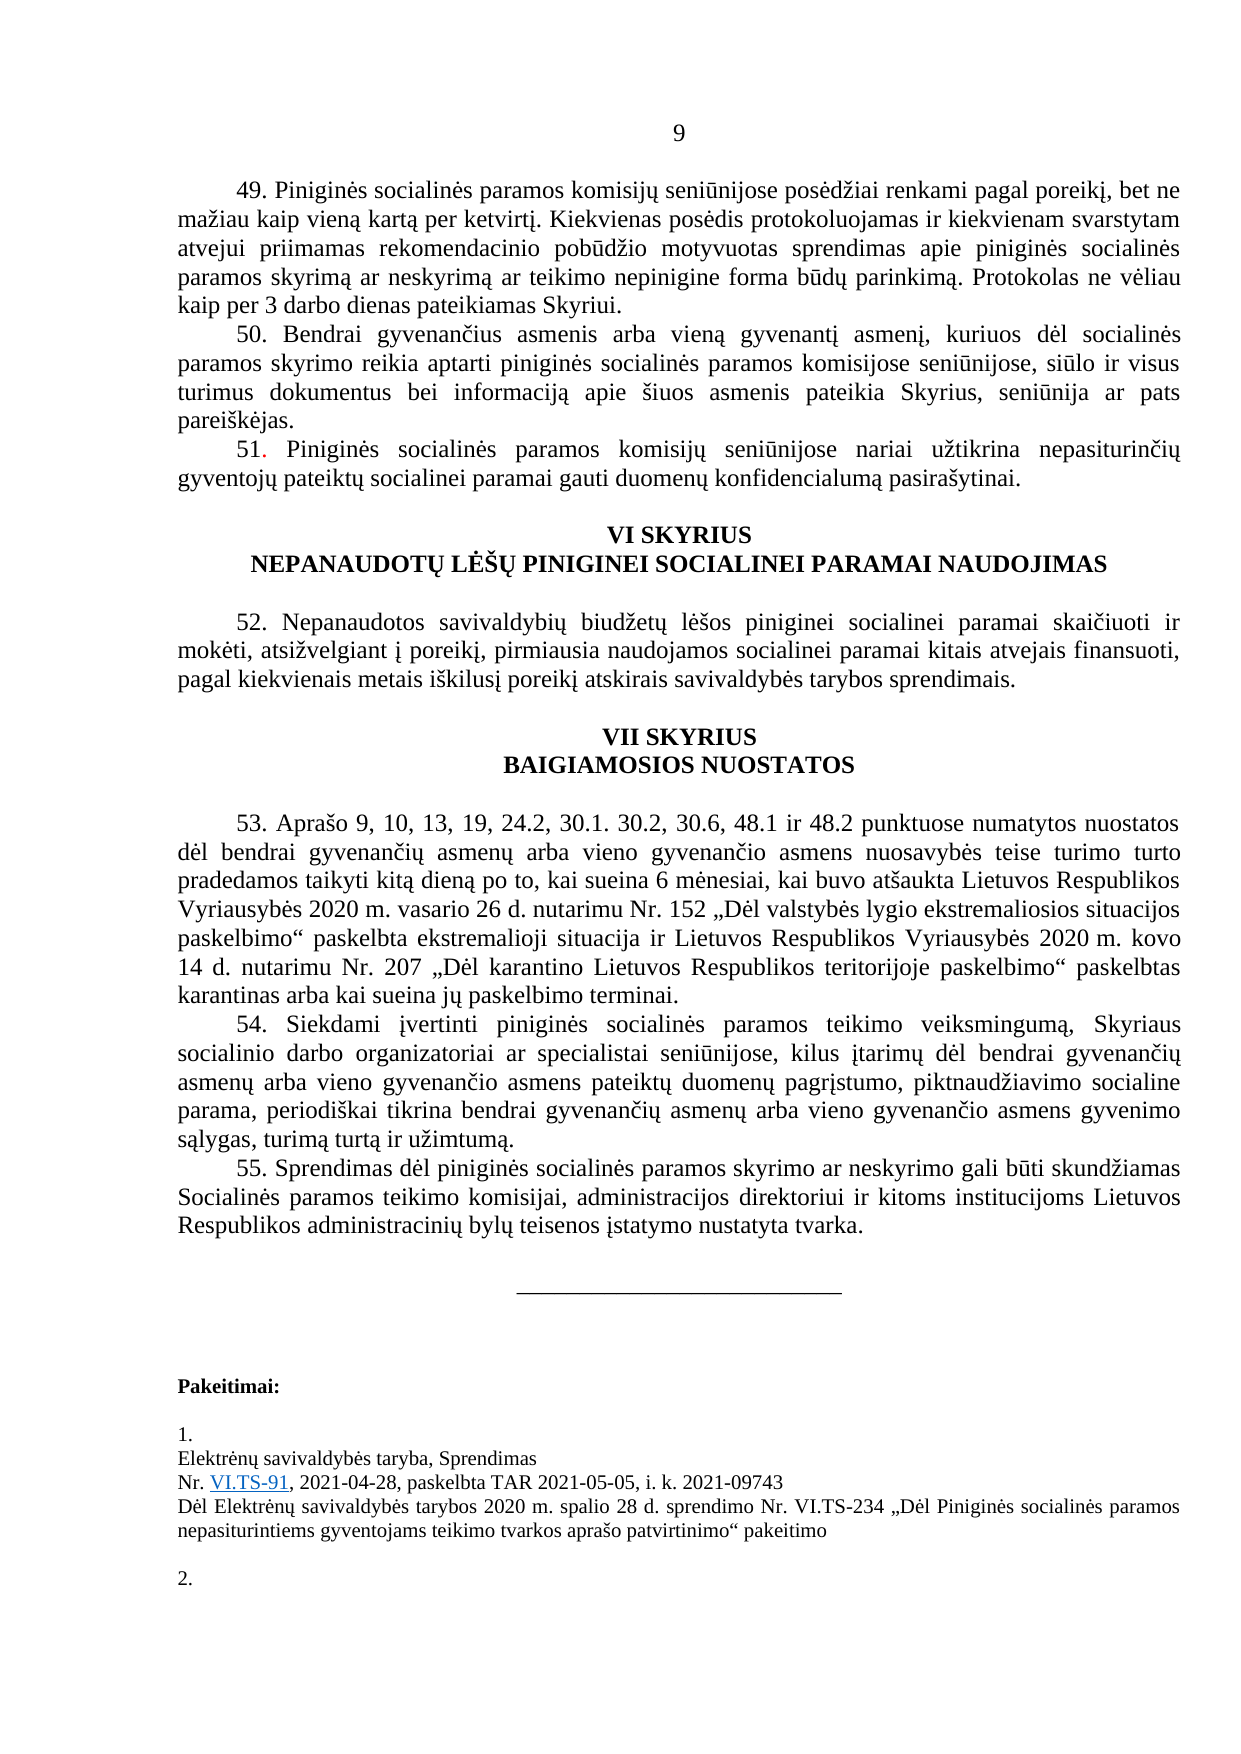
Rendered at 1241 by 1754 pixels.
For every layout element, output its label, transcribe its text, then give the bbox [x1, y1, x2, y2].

text Pakeitimai: [177, 1374, 1181, 1398]
text 53. Aprašo 9, 10, 13, 19, 24.2, 30.1. 30.2, 30.6, 48.1 ir 48.2 punktuose numatytos nuostatos dėl bendrai gyvenančių asmenų arba vieno gyvenančio asmens nuosavybės teise turimo turto pradedamos taikyti kitą dieną po to, kai sueina 6 mėnesiai, kai buvo atšaukta Lietuvos Respublikos Vyriausybės 2020 m. vasario 26 d. nutarimu Nr. 152 „Dėl valstybės lygio ekstremaliosios situacijos paskelbimo“ paskelbta ekstremalioji situacija ir Lietuvos Respublikos Vyriausybės 2020 m. kovo 14 d. nutarimu Nr. 207 „Dėl karantino Lietuvos Respublikos teritorijoje paskelbimo“ paskelbtas karantinas arba kai sueina jų paskelbimo terminai. [177, 808, 1181, 1009]
text NEPANAUDOTŲ LĖŠŲ PINIGINEI SOCIALINEI PARAMAI NAUDOJIMAS [177, 549, 1181, 578]
text VII SKYRIUS [177, 722, 1181, 751]
text BAIGIAMOSIOS NUOSTATOS [177, 751, 1181, 779]
text 1. [177, 1422, 1181, 1446]
text VI SKYRIUS [177, 521, 1181, 549]
text 52. Nepanaudotos savivaldybių biudžetų lėšos piniginei socialinei paramai skaičiuoti ir mokėti, atsižvelgiant į poreikį, pirmiausia naudojamos socialinei paramai kitais atvejais finansuoti, pagal kiekvienais metais iškilusį poreikį atskirais savivaldybės tarybos sprendimais. [177, 607, 1181, 693]
text 2. [177, 1566, 1181, 1590]
text 51. Piniginės socialinės paramos komisijų seniūnijose nariai užtikrina nepasiturinčių gyventojų pateiktų socialinei paramai gauti duomenų konfidencialumą pasirašytinai. [177, 434, 1181, 492]
text 50. Bendrai gyvenančius asmenis arba vieną gyvenantį asmenį, kuriuos dėl socialinės paramos skyrimo reikia aptarti piniginės socialinės paramos komisijose seniūnijose, siūlo ir visus turimus dokumentus bei informaciją apie šiuos asmenis pateikia Skyrius, seniūnija ar pats pareiškėjas. [177, 319, 1181, 434]
text Nr. VI.TS-91, 2021-04-28, paskelbta TAR 2021-05-05, i. k. 2021-09743 [177, 1470, 1181, 1494]
text Elektrėnų savivaldybės taryba, Sprendimas [177, 1446, 1181, 1470]
text 55. Sprendimas dėl piniginės socialinės paramos skyrimo ar neskyrimo gali būti skundžiamas Socialinės paramos teikimo komisijai, administracijos direktoriui ir kitoms institucijoms Lietuvos Respublikos administracinių bylų teisenos įstatymo nustatyta tvarka. [177, 1153, 1181, 1239]
text 54. Siekdami įvertinti piniginės socialinės paramos teikimo veiksmingumą, Skyriaus socialinio darbo organizatoriai ar specialistai seniūnijose, kilus įtarimų dėl bendrai gyvenančių asmenų arba vieno gyvenančio asmens pateiktų duomenų pagrįstumo, piktnaudžiavimo socialine parama, periodiškai tikrina bendrai gyvenančių asmenų arba vieno gyvenančio asmens gyvenimo sąlygas, turimą turtą ir užimtumą. [177, 1009, 1181, 1153]
text 49. Piniginės socialinės paramos komisijų seniūnijose posėdžiai renkami pagal poreikį, bet ne mažiau kaip vieną kartą per ketvirtį. Kiekvienas posėdis protokoluojamas ir kiekvienam svarstytam atvejui priimamas rekomendacinio pobūdžio motyvuotas sprendimas apie piniginės socialinės paramos skyrimą ar neskyrimą ar teikimo nepinigine forma būdų parinkimą. Protokolas ne vėliau kaip per 3 darbo dienas pateikiamas Skyriui. [177, 176, 1181, 319]
text __________________________ [177, 1268, 1181, 1297]
text Dėl Elektrėnų savivaldybės tarybos 2020 m. spalio 28 d. sprendimo Nr. VI.TS-234 „Dėl Piniginės socialinės paramos nepasiturintiems gyventojams teikimo tvarkos aprašo patvirtinimo“ pakeitimo [177, 1494, 1181, 1542]
